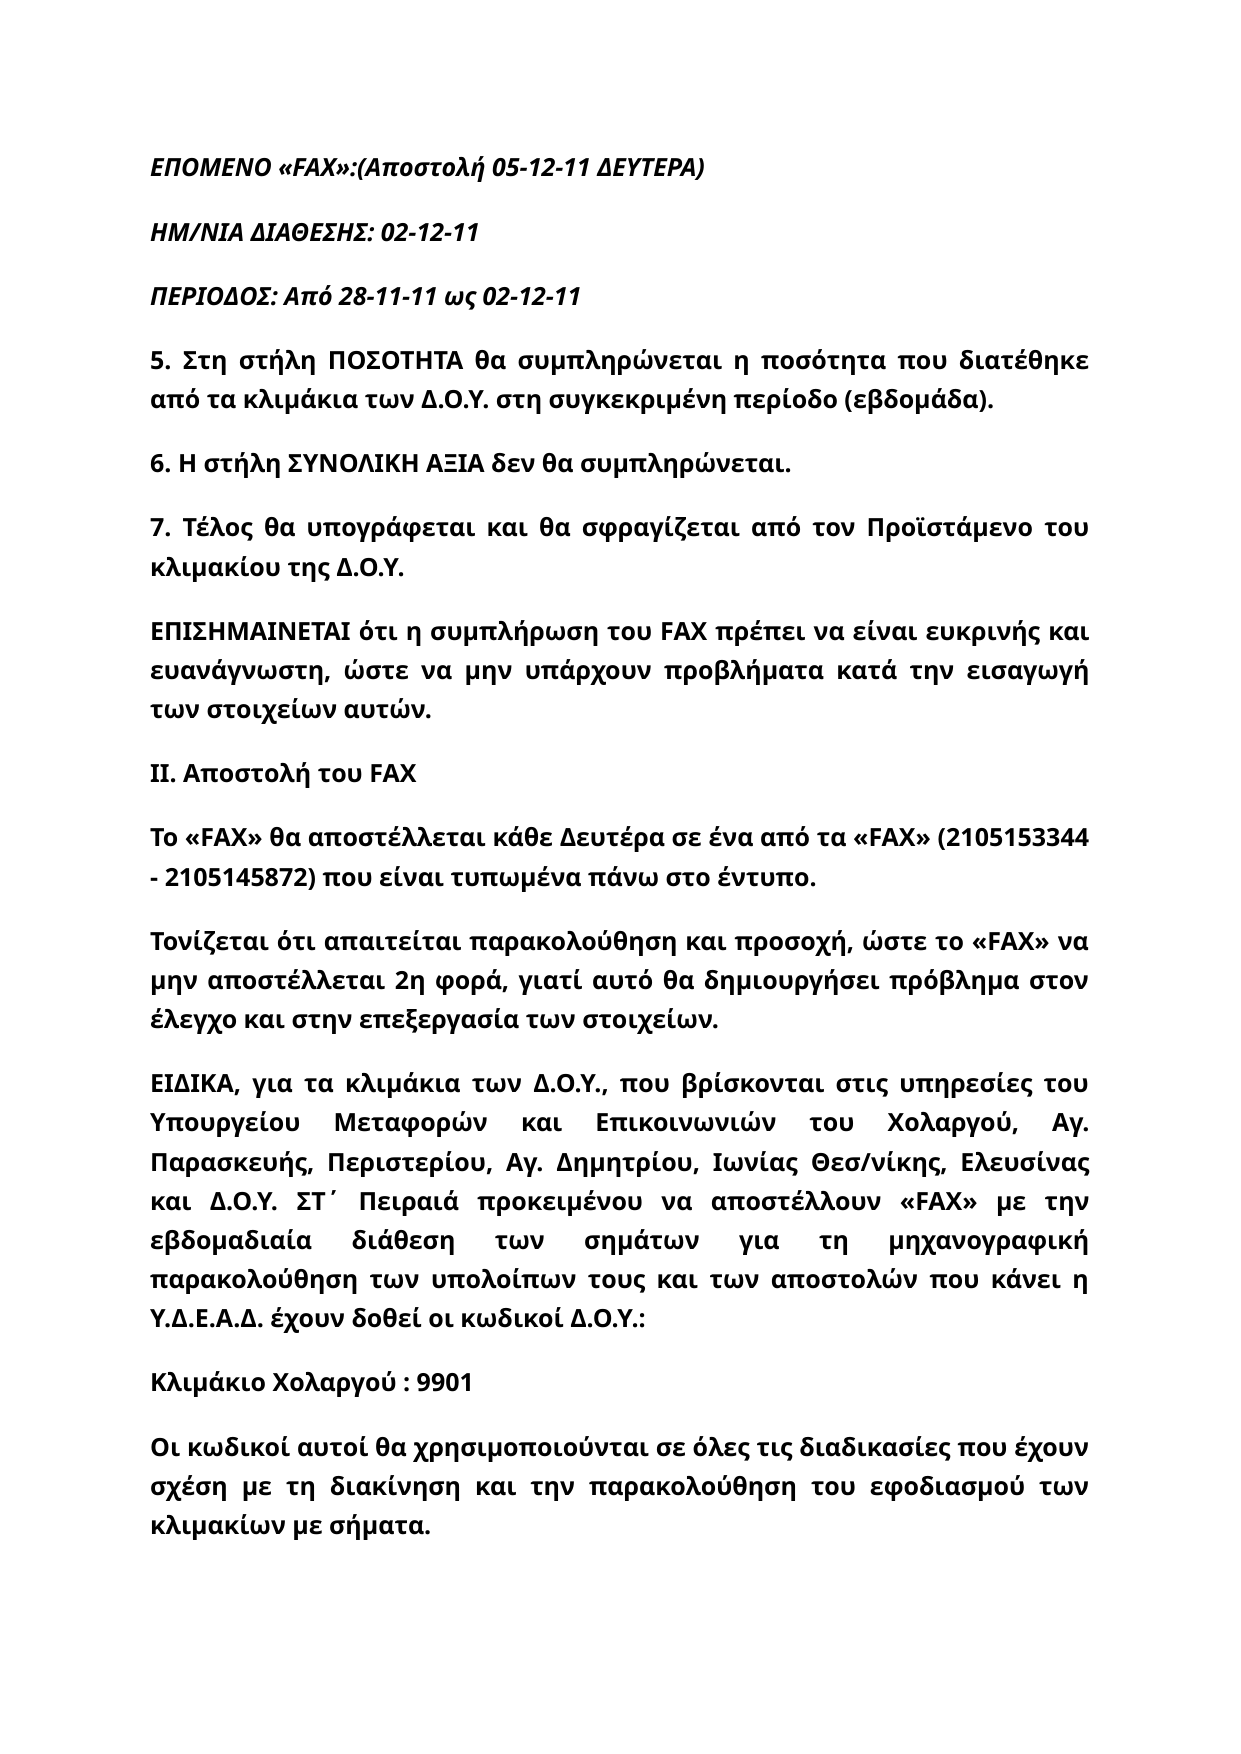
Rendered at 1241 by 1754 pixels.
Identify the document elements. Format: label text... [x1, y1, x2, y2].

text ΠΕΡΙΟΔΟΣ: Από 28-11-11 ως 02-12-11 [150, 278, 1090, 312]
text ΕΠΙΣΗΜΑΙΝΕΤΑΙ ότι η συμπλήρωση του FAX πρέπει να είναι ευκρινής και ευανάγνωστη, ώστε να μην υπάρχουν προβλήματα κατά την εισαγωγή των στοιχείων αυτών. [150, 613, 1090, 726]
text ΕΠΟΜΕΝΟ «FAX»:(Αποστολή 05-12-11 ΔΕΥΤΕΡΑ) [150, 150, 1090, 184]
text ΙΙ. Αποστολή του FAX [150, 756, 1090, 790]
text Τονίζεται ότι απαιτείται παρακολούθηση και προσοχή, ώστε το «FAX» να μην αποστέλλεται 2η φορά, γιατί αυτό θα δημιουργήσει πρόβλημα στον έλεγχο και στην επεξεργασία των στοιχείων. [150, 923, 1090, 1036]
text 5. Στη στήλη ΠΟΣΟΤΗΤΑ θα συμπληρώνεται η ποσότητα που διατέθηκε από τα κλιμάκια των Δ.Ο.Υ. στη συγκεκριμένη περίοδο (εβδομάδα). [150, 342, 1090, 416]
text Κλιμάκιο Χολαργού : 9901 [150, 1365, 1090, 1399]
text 6. Η στήλη ΣΥΝΟΛΙΚΗ ΑΞΙΑ δεν θα συμπληρώνεται. [150, 446, 1090, 480]
text Οι κωδικοί αυτοί θα χρησιμοποιούνται σε όλες τις διαδικασίες που έχουν σχέση με τη διακίνηση και την παρακολούθηση του εφοδιασμού των κλιμακίων με σήματα. [150, 1429, 1090, 1542]
text ΗΜ/ΝΙΑ ΔΙΑΘΕΣΗΣ: 02-12-11 [150, 214, 1090, 248]
text 7. Τέλος θα υπογράφεται και θα σφραγίζεται από τον Προϊστάμενο του κλιμακίου της Δ.Ο.Υ. [150, 510, 1090, 583]
text ΕΙΔΙΚΑ, για τα κλιμάκια των Δ.Ο.Υ., που βρίσκονται στις υπηρεσίες του Υπουργείου Μεταφορών και Επικοινωνιών του Χολαργού, Αγ. Παρασκευής, Περιστερίου, Αγ. Δημητρίου, Ιωνίας Θεσ/νίκης, Ελευσίνας και Δ.Ο.Υ. ΣΤ΄ Πειραιά προκειμένου να αποστέλλουν «FAX» με την εβδομαδιαία διάθεση των σημάτων για τη μηχανογραφική παρακολούθηση των υπολοίπων τους και των αποστολών που κάνει η Υ.Δ.Ε.Α.Δ. έχουν δοθεί οι κωδικοί Δ.Ο.Υ.: [150, 1066, 1090, 1335]
text Το «FAX» θα αποστέλλεται κάθε Δευτέρα σε ένα από τα «FAX» (2105153344 - 2105145872) που είναι τυπωμένα πάνω στο έντυπο. [150, 820, 1090, 893]
